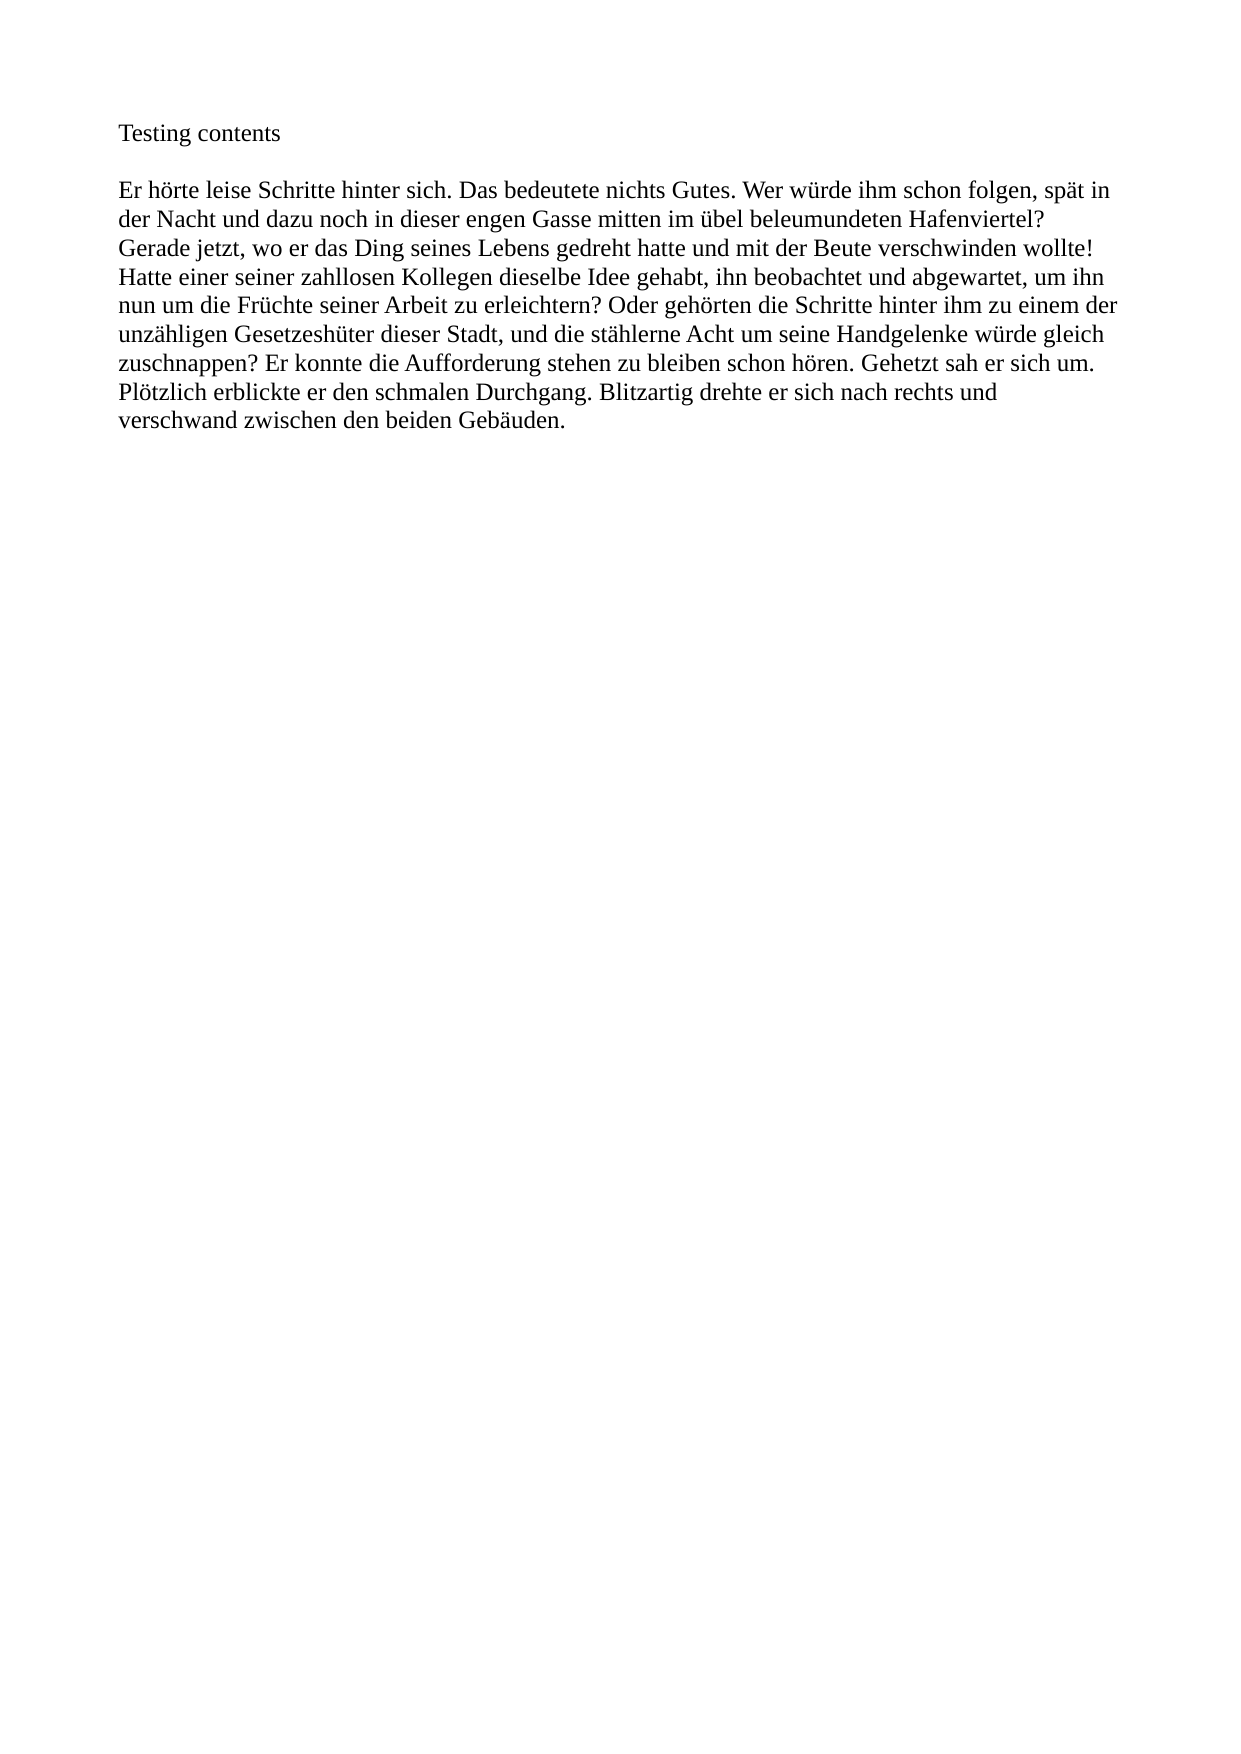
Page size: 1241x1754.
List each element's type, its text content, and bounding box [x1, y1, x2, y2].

text Testing contents [118, 118, 1122, 147]
text Er hörte leise Schritte hinter sich. Das bedeutete nichts Gutes. Wer würde ihm schon folgen, spät in der Nacht und dazu noch in dieser engen Gasse mitten im übel beleumundeten Hafenviertel? Gerade jetzt, wo er das Ding seines Lebens gedreht hatte und mit der Beute verschwinden wollte! Hatte einer seiner zahllosen Kollegen dieselbe Idee gehabt, ihn beobachtet und abgewartet, um ihn nun um die Früchte seiner Arbeit zu erleichtern? Oder gehörten die Schritte hinter ihm zu einem der unzähligen Gesetzeshüter dieser Stadt, und die stählerne Acht um seine Handgelenke würde gleich zuschnappen? Er konnte die Aufforderung stehen zu bleiben schon hören. Gehetzt sah er sich um. Plötzlich erblickte er den schmalen Durchgang. Blitzartig drehte er sich nach rechts und verschwand zwischen den beiden Gebäuden. [118, 176, 1122, 434]
